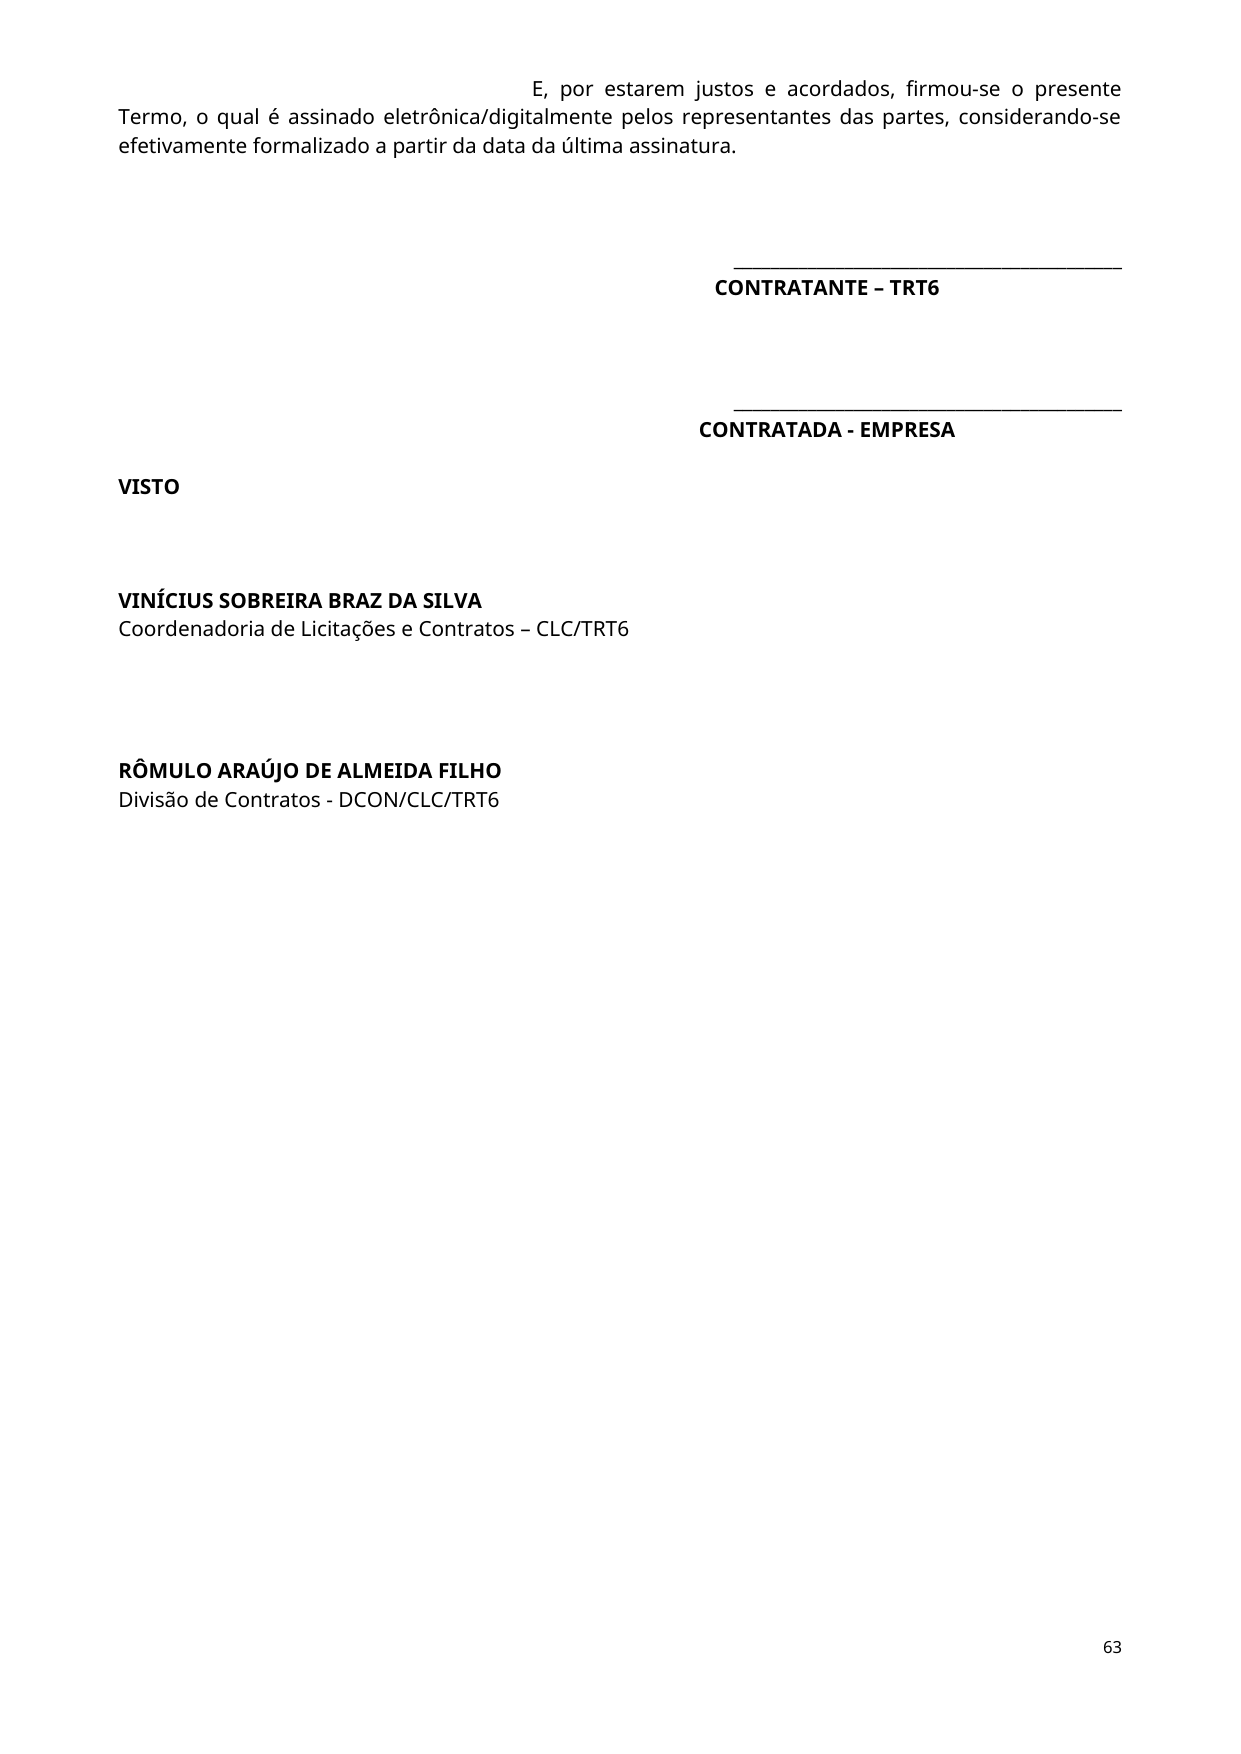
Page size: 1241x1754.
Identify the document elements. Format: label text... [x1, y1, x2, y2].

text __________________________________________ [118, 244, 1122, 273]
text Coordenadoria de Licitações e Contratos – CLC/TRT6 [118, 614, 1122, 643]
text CONTRATADA - EMPRESA [118, 415, 1122, 443]
text RÔMULO ARAÚJO DE ALMEIDA FILHO [118, 756, 1122, 785]
text __________________________________________ [118, 387, 1122, 415]
text CONTRATANTE – TRT6 [118, 273, 1122, 301]
text VISTO [118, 472, 1122, 500]
text Divisão de Contratos - DCON/CLC/TRT6 [118, 785, 1122, 813]
text VINÍCIUS SOBREIRA BRAZ DA SILVA [118, 586, 1122, 614]
text E, por estarem justos e acordados, firmou-se o presente Termo, o qual é assinado eletrônica/digitalmente pelos representantes das partes, considerando-se efetivamente formalizado a partir da data da última assinatura. [118, 74, 1122, 159]
